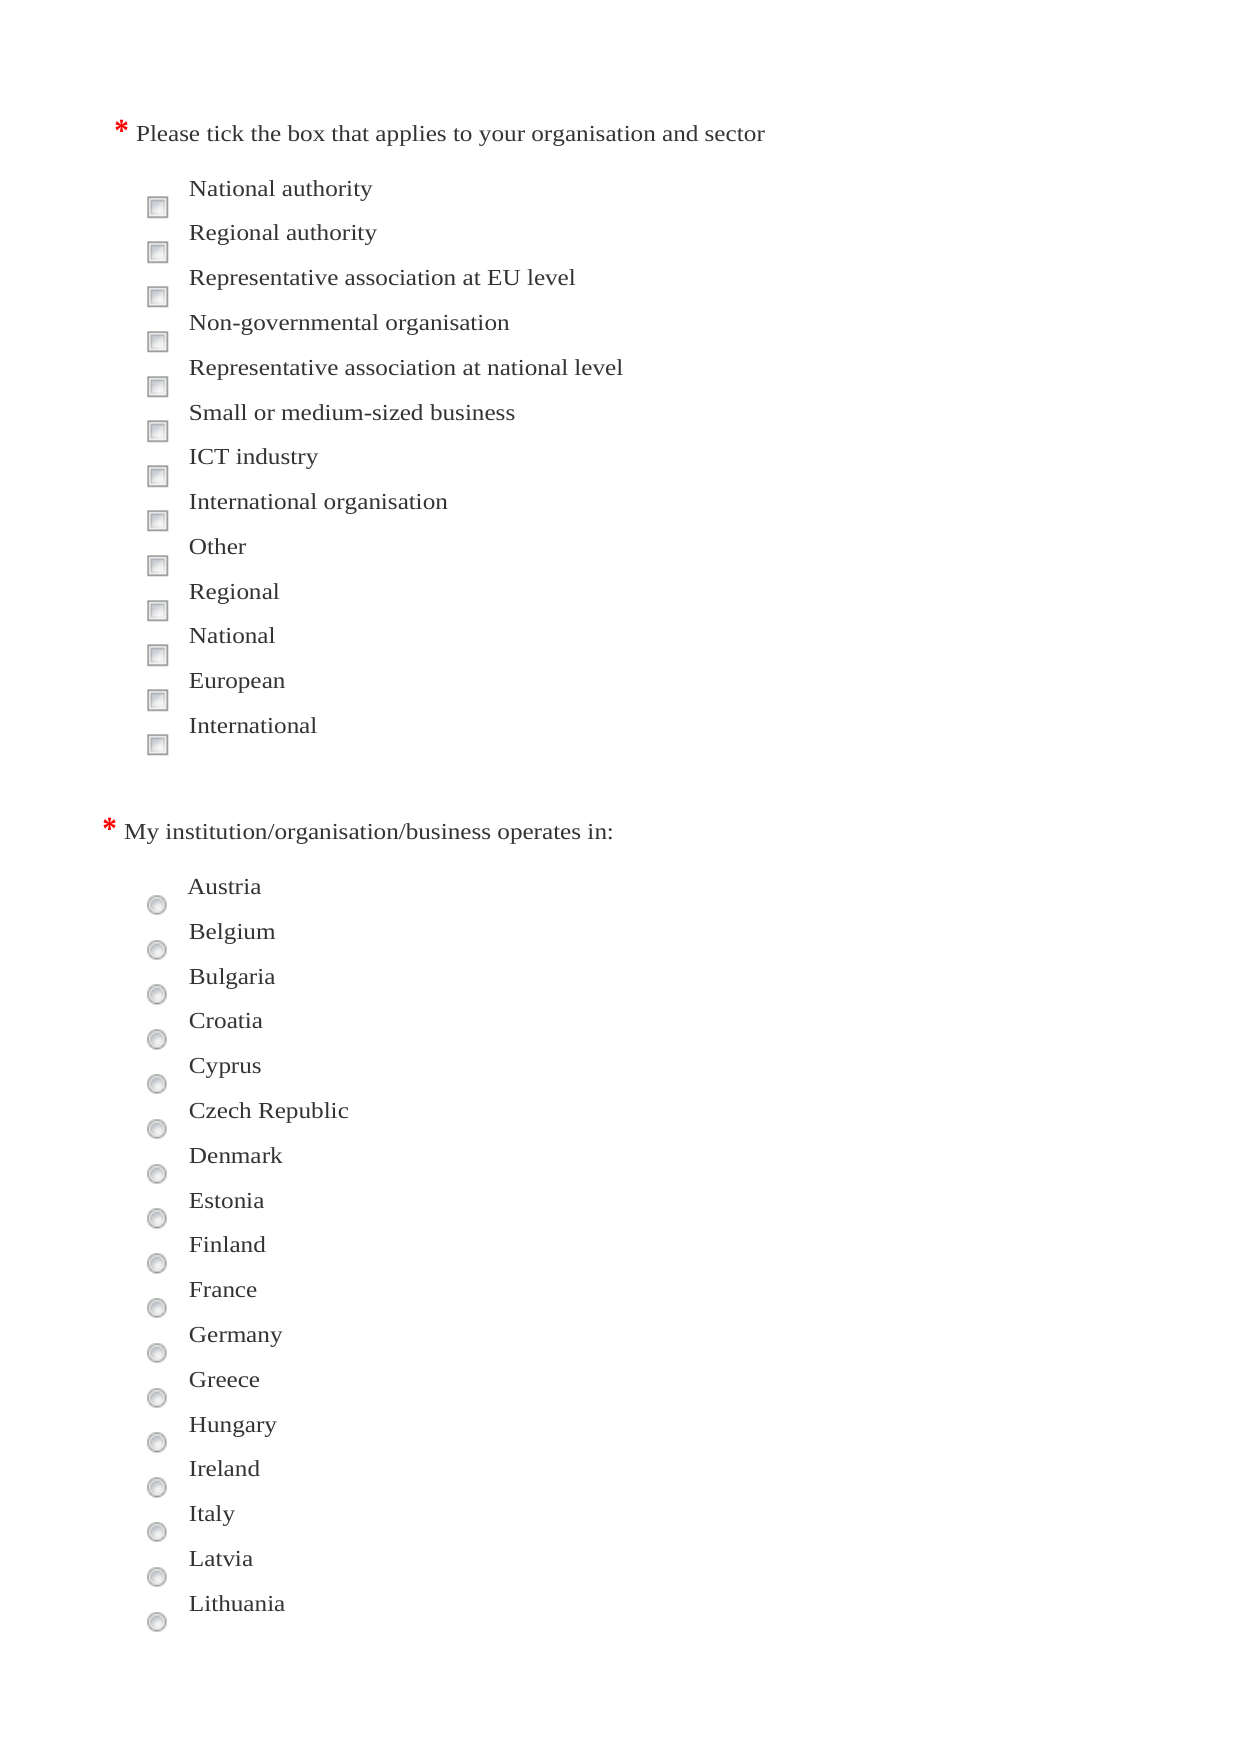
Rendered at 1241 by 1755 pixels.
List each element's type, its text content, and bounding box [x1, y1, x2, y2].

text Germany [102, 1321, 1082, 1366]
text Czech Republic [102, 1097, 1082, 1142]
text Regional authority [102, 219, 1082, 264]
text Finland [102, 1231, 1082, 1276]
text Small or medium-sized business [102, 399, 1082, 443]
text Representative association at national level [102, 354, 1082, 399]
text International [102, 712, 1082, 757]
text Belgium [102, 918, 1082, 963]
text Non-governmental organisation [102, 309, 1082, 354]
text Other [102, 533, 1082, 578]
text ICT industry [102, 443, 1082, 488]
text Cyprus [102, 1052, 1082, 1097]
text European [102, 667, 1082, 712]
text * My institution/organisation/business operates in: [102, 810, 1082, 847]
text Denmark [102, 1142, 1082, 1187]
text Greece [102, 1366, 1082, 1411]
text France [102, 1276, 1082, 1321]
text Ireland [102, 1455, 1082, 1500]
text * Please tick the box that applies to your organisation and sector [114, 111, 1082, 148]
text Hungary [102, 1411, 1082, 1455]
text Regional [102, 578, 1082, 623]
text Estonia [102, 1187, 1082, 1231]
text Bulgaria [102, 963, 1082, 1007]
text National [102, 623, 1082, 667]
text Representative association at EU level [102, 264, 1082, 309]
text Latvia [102, 1545, 1082, 1590]
text Lithuania [102, 1590, 1082, 1634]
text National authority [102, 175, 1082, 219]
text Croatia [102, 1007, 1082, 1052]
text Austria [102, 873, 1082, 918]
text International organisation [102, 488, 1082, 533]
text Italy [102, 1500, 1082, 1545]
